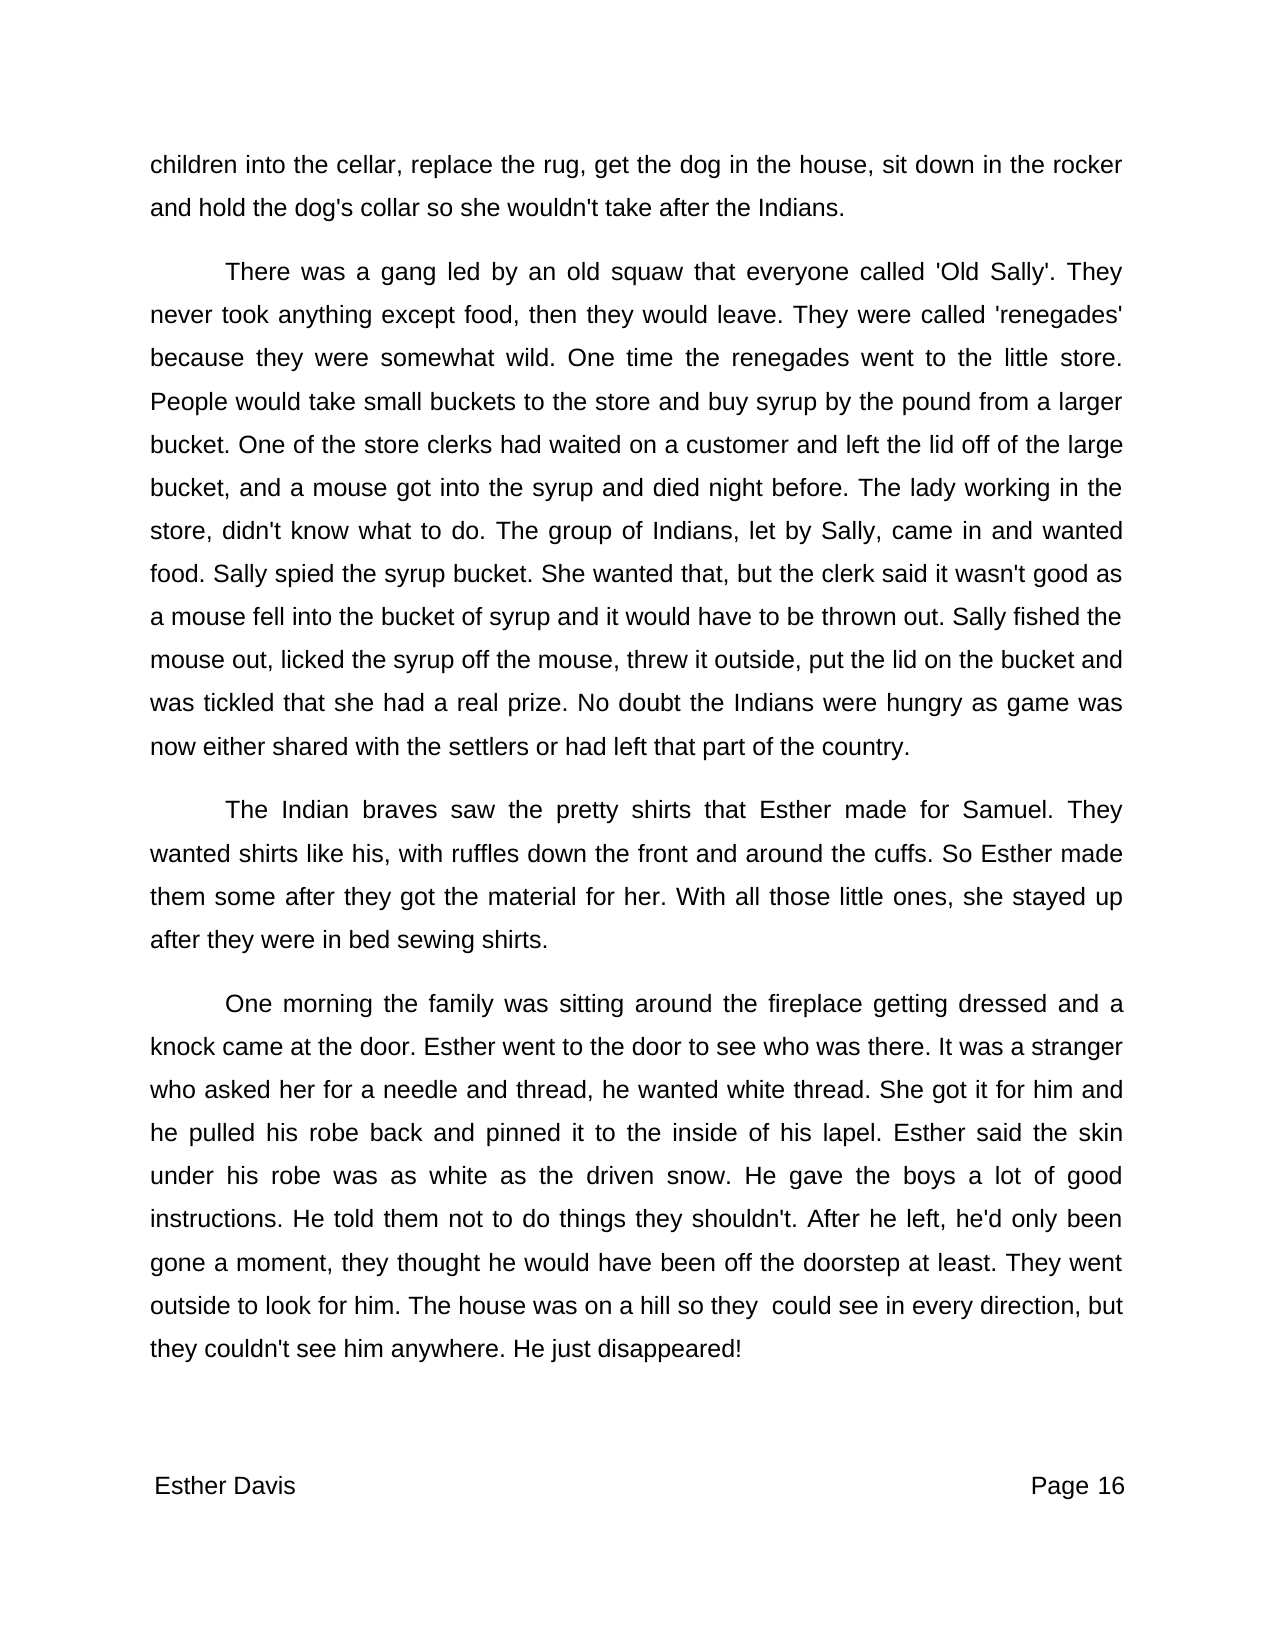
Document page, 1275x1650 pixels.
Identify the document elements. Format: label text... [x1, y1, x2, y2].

text One morning the family was sitting around the fireplace getting dressed and a knock came at the door. Esther went to the door to see who was there. It was a stranger who asked her for a needle and thread, he wanted white thread. She got it for him and he pulled his robe back and pinned it to the inside of his lapel. Esther said the skin under his robe was as white as the driven snow. He gave the boys a lot of good instructions. He told them not to do things they shouldn't. After he left, he'd only been gone a moment, they thought he would have been off the doorstep at least. They went outside to look for him. The house was on a hill so they could see in every direction, but they couldn't see him anywhere. He just disappeared! [150, 989, 1125, 1362]
text children into the cellar, replace the rug, get the dog in the house, sit down in the rocker and hold the dog's collar so she wouldn't take after the Indians. [150, 150, 1125, 222]
text There was a gang led by an old squaw that everyone called 'Old Sally'. They never took anything except food, then they would leave. They were called 'renegades' because they were somewhat wild. One time the renegades went to the little store. People would take small buckets to the store and buy syrup by the pound from a larger bucket. One of the store clerks had waited on a customer and left the lid off of the large bucket, and a mouse got into the syrup and died night before. The lady working in the store, didn't know what to do. The group of Indians, let by Sally, came in and wanted food. Sally spied the syrup bucket. She wanted that, but the clerk said it wasn't good as a mouse fell into the bucket of syrup and it would have to be thrown out. Sally fished the mouse out, licked the syrup off the mouse, threw it outside, put the lid on the bucket and was tickled that she had a real prize. No doubt the Indians were hungry as game was now either shared with the settlers or had left that part of the country. [150, 257, 1125, 760]
text The Indian braves saw the pretty shirts that Esther made for Samuel. They wanted shirts like his, with ruffles down the front and around the cuffs. So Esther made them some after they got the material for her. With all those little ones, she stayed up after they were in bed sewing shirts. [150, 795, 1125, 953]
